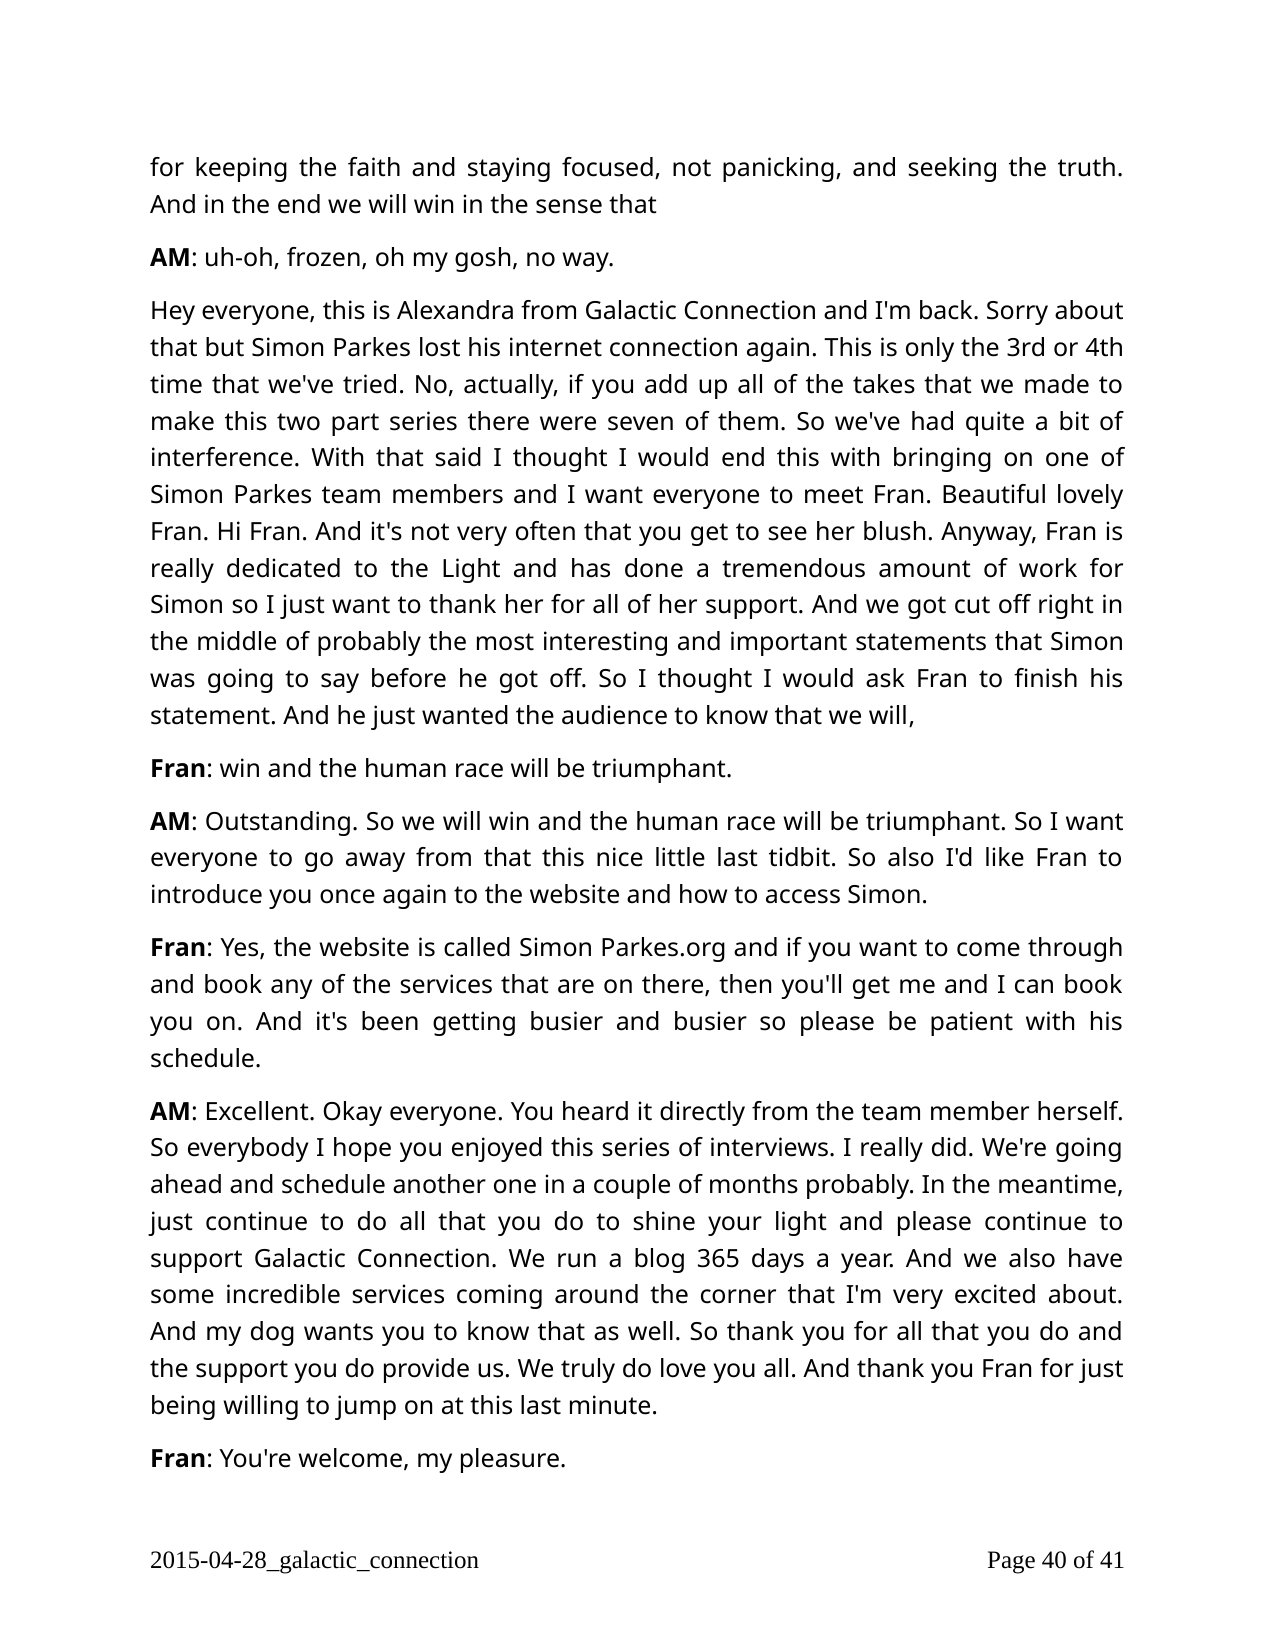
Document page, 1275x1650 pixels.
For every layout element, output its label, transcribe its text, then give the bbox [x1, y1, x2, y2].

text for keeping the faith and staying focused, not panicking, and seeking the truth. And in the end we will win in the sense that [150, 150, 1125, 221]
text AM: Outstanding. So we will win and the human race will be triumphant. So I want everyone to go away from that this nice little last tidbit. So also I'd like Fran to introduce you once again to the website and how to access Simon. [150, 803, 1125, 911]
text Fran: Yes, the website is called Simon Parkes.org and if you want to come through and book any of the services that are on there, then you'll get me and I can book you on. And it's been getting busier and busier so please be patient with his schedule. [150, 930, 1125, 1074]
text Fran: You're welcome, my pleasure. [150, 1440, 1125, 1474]
text Fran: win and the human race will be triumphant. [150, 750, 1125, 784]
text AM: Excellent. Okay everyone. You heard it directly from the team member herself. So everybody I hope you enjoyed this series of interviews. I really did. We're going ahead and schedule another one in a couple of months probably. In the meantime, just continue to do all that you do to shine your light and please continue to support Galactic Connection. We run a blog 365 days a year. And we also have some incredible services coming around the corner that I'm very excited about. And my dog wants you to know that as well. So thank you for all that you do and the support you do provide us. We truly do love you all. And thank you Fran for just being willing to jump on at this last minute. [150, 1093, 1125, 1421]
text AM: uh-oh, frozen, oh my gosh, no way. [150, 240, 1125, 274]
text Hey everyone, this is Alexandra from Galactic Connection and I'm back. Sorry about that but Simon Parkes lost his internet connection again. This is only the 3rd or 4th time that we've tried. No, actually, if you add up all of the takes that we made to make this two part series there were seven of them. So we've had quite a bit of interference. With that said I thought I would end this with bringing on one of Simon Parkes team members and I want everyone to meet Fran. Beautiful lovely Fran. Hi Fran. And it's not very often that you get to see her blush. Anyway, Fran is really dedicated to the Light and has done a tremendous amount of work for Simon so I just want to thank her for all of her support. And we got cut off right in the middle of probably the most interesting and important statements that Simon was going to say before he got off. So I thought I would ask Fran to finish his statement. And he just wanted the audience to know that we will, [150, 293, 1125, 731]
